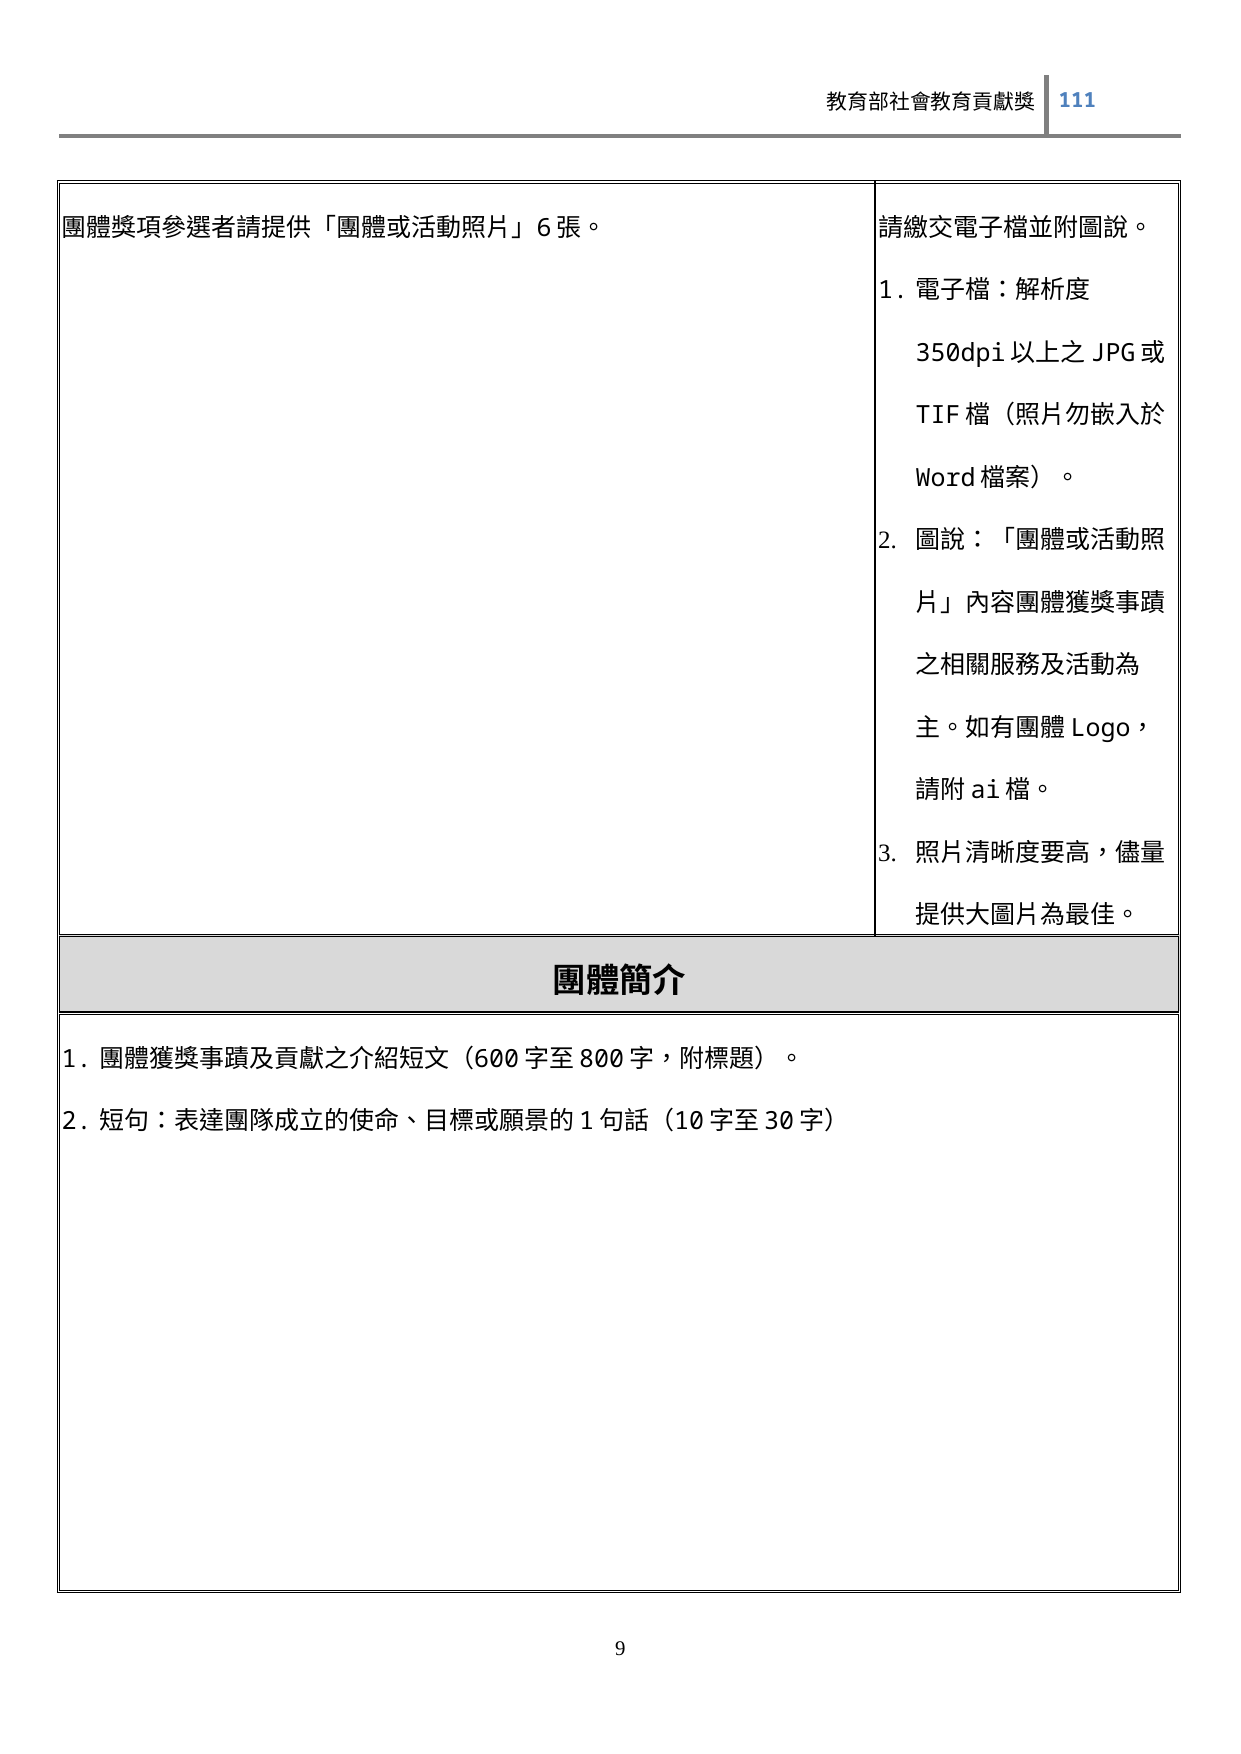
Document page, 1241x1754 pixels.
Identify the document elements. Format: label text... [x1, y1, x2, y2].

table_cell 團體獎項參選者請提供「團體或活動照片」6張。 [60, 184, 874, 933]
table_cell 團體獲獎事蹟及貢獻之介紹短文（600字至800字，附標題）。 短句：表達團隊成立的使命、目標或願景的1句話（10字至30字） [60, 1015, 1178, 1590]
table_cell 請繳交電子檔並附圖說。 電子檔：解析度350dpi以上之JPG或TIF檔（照片勿嵌入於Word檔案）。 圖說：「團體或活動照片」內容團體獲獎事蹟之相關服務及活動為主。如有團體Logo，請附ai檔。 照片清晰度要高，儘量提供大圖片為最佳。 [876, 184, 1178, 933]
table_cell 團體簡介 佐證資料 [60, 937, 1178, 1011]
